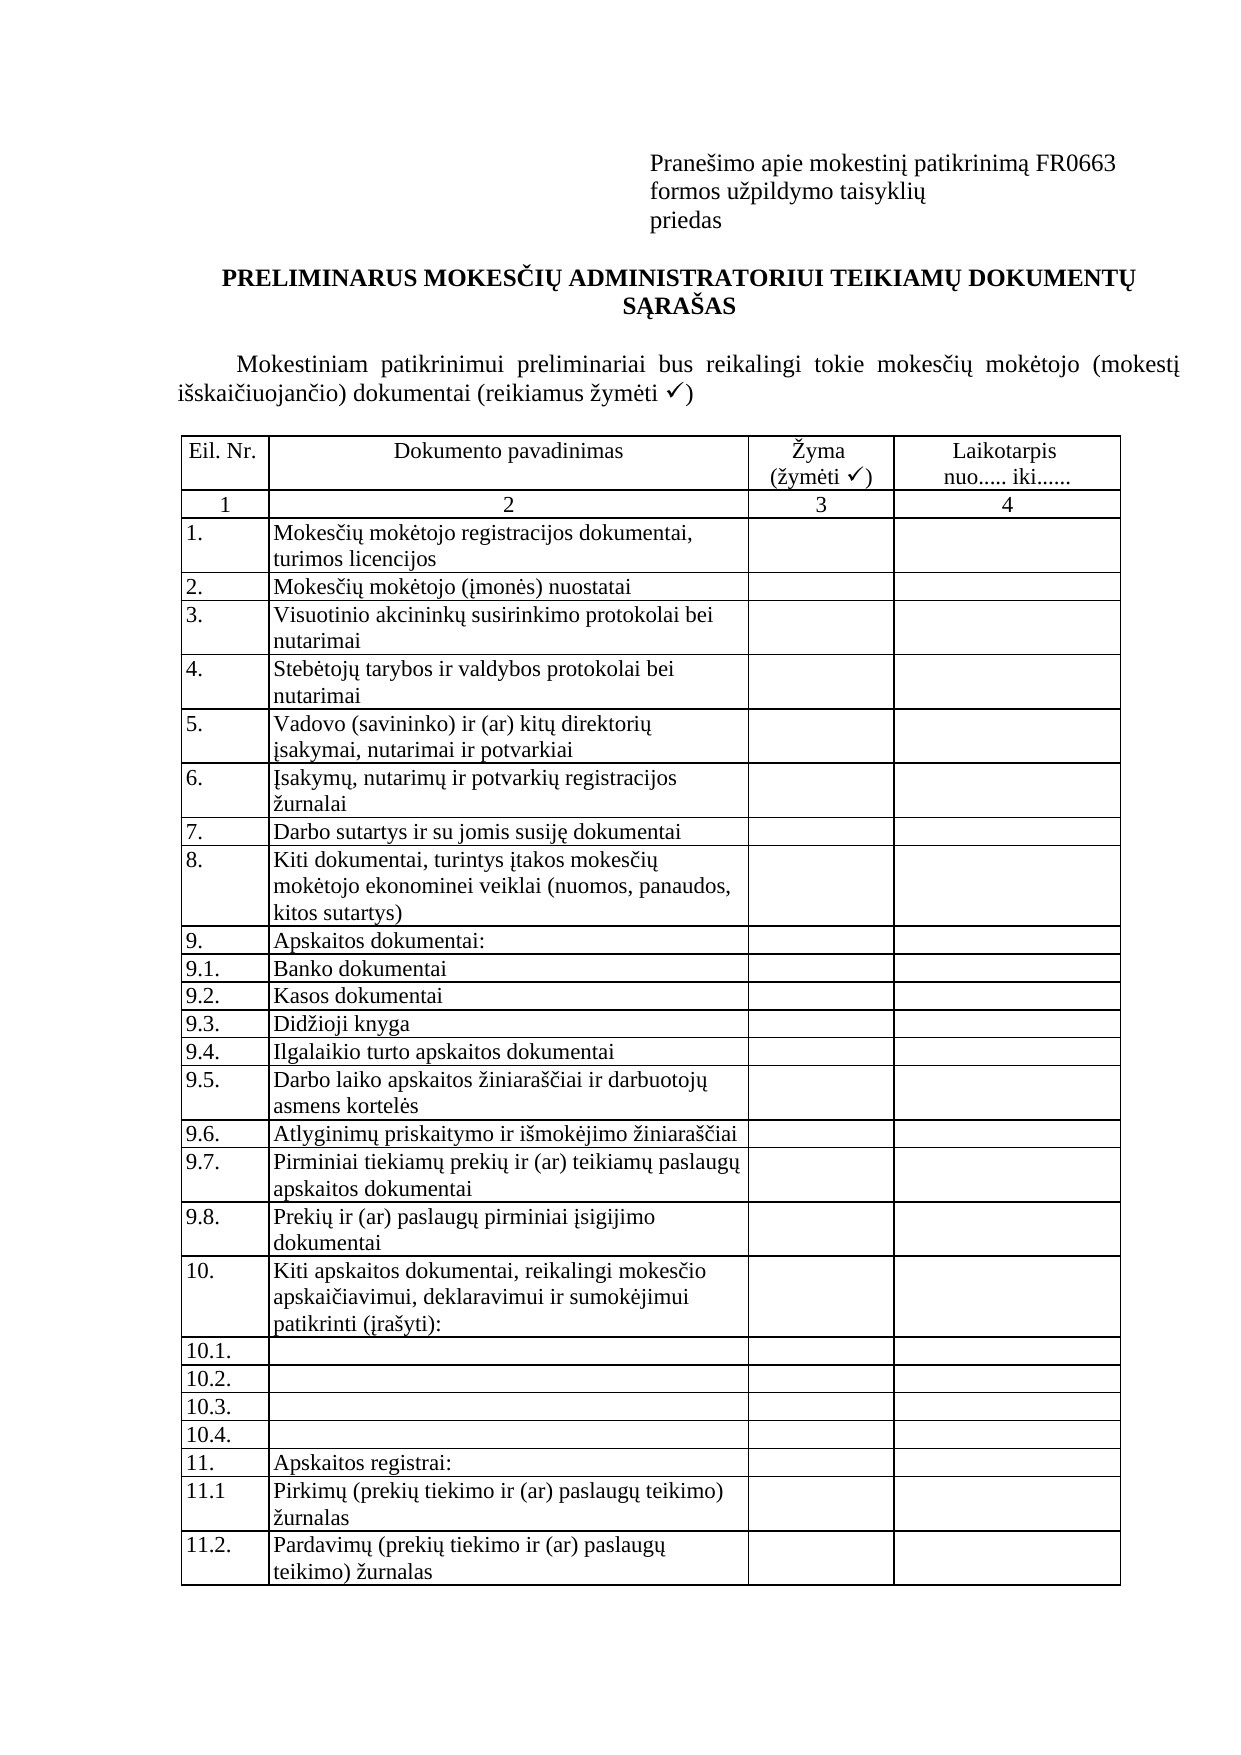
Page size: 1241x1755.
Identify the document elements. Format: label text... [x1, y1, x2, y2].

table_cell [270, 1338, 748, 1364]
table_cell 10.4. [182, 1421, 268, 1448]
table_cell Prekių ir (ar) paslaugų pirminiai įsigijimo dokumentai [270, 1203, 748, 1255]
table_cell [895, 710, 1120, 762]
table_cell [749, 1338, 893, 1364]
table_cell [749, 1148, 893, 1201]
table_cell Visuotinio akcininkų susirinkimo protokolai bei nutarimai [270, 601, 748, 654]
table_cell 4. [182, 655, 268, 708]
table_cell Apskaitos registrai: [270, 1449, 748, 1476]
table_cell [895, 955, 1120, 981]
table_cell [895, 1257, 1120, 1336]
table_cell [749, 601, 893, 654]
table_cell 10.1. [182, 1338, 268, 1364]
table_cell [749, 1477, 893, 1530]
table_cell [895, 1038, 1120, 1065]
table_cell [749, 1011, 893, 1037]
table_cell 9.3. [182, 1011, 268, 1037]
table_cell [749, 846, 893, 925]
table_cell Įsakymų, nutarimų ir potvarkių registracijos žurnalai [270, 764, 748, 817]
table_cell 9.4. [182, 1038, 268, 1065]
text Pranešimo apie mokestinį patikrinimą FR0663 formos užpildymo taisyklių [649, 148, 1181, 205]
table_cell Mokesčių mokėtojo registracijos dokumentai, turimos licencijos [270, 519, 748, 572]
table_cell [749, 818, 893, 844]
table_cell [895, 1449, 1120, 1476]
table_cell 11.2. [182, 1532, 268, 1584]
table_cell [749, 1393, 893, 1420]
table_cell [749, 1257, 893, 1336]
table_cell 2. [182, 573, 268, 599]
text Mokestiniam patikrinimui preliminariai bus reikalingi tokie mokesčių mokėtojo (mokestį išskaičiuojančio) dokumentai (reikiamus žymėti V) [177, 349, 1181, 406]
table_cell [895, 1011, 1120, 1037]
table_cell [895, 846, 1120, 925]
table_cell 10.2. [182, 1366, 268, 1392]
table_cell 5. [182, 710, 268, 762]
table_cell Ilgalaikio turto apskaitos dokumentai [270, 1038, 748, 1065]
table_cell Apskaitos dokumentai: [270, 927, 748, 953]
table_cell Banko dokumentai [270, 955, 748, 981]
table_cell 3. [182, 601, 268, 654]
table_cell [749, 955, 893, 981]
table_cell [895, 519, 1120, 572]
table_header Laikotarpis nuo..... iki...... [895, 437, 1120, 489]
table_cell [895, 573, 1120, 599]
table_cell Stebėtojų tarybos ir valdybos protokolai bei nutarimai [270, 655, 748, 708]
table_header Žyma (žymėti V) [749, 437, 893, 489]
table_cell [895, 1421, 1120, 1448]
table_cell [270, 1421, 748, 1448]
table_cell [749, 1366, 893, 1392]
table_cell [749, 519, 893, 572]
table_cell [895, 1532, 1120, 1584]
table_cell 9.7. [182, 1148, 268, 1201]
table_cell [895, 1121, 1120, 1147]
table_cell [749, 927, 893, 953]
table_cell 9.5. [182, 1066, 268, 1119]
text PRELIMINARUS MOKESČIŲ ADMINISTRATORIUI TEIKIAMŲ DOKUMENTŲ SĄRAŠAS [177, 263, 1181, 320]
table_cell [749, 764, 893, 817]
table_cell Vadovo (savininko) ir (ar) kitų direktorių įsakymai, nutarimai ir potvarkiai [270, 710, 748, 762]
table_cell Pirminiai tiekiamų prekių ir (ar) teikiamų paslaugų apskaitos dokumentai [270, 1148, 748, 1201]
table_cell Kiti apskaitos dokumentai, reikalingi mokesčio apskaičiavimui, deklaravimui ir sumokėjimui patikrinti (įrašyti): [270, 1257, 748, 1336]
table_cell [270, 1393, 748, 1420]
table_cell [270, 1366, 748, 1392]
table_cell 9.2. [182, 983, 268, 1009]
table_cell [895, 1338, 1120, 1364]
table_cell 6. [182, 764, 268, 817]
table_cell 3 [749, 491, 893, 517]
table_cell [749, 983, 893, 1009]
table_cell [895, 983, 1120, 1009]
table_cell 9.8. [182, 1203, 268, 1255]
table_cell 9. [182, 927, 268, 953]
table_cell Atlyginimų priskaitymo ir išmokėjimo žiniaraščiai [270, 1121, 748, 1147]
table_cell [749, 1449, 893, 1476]
table_cell [895, 1148, 1120, 1201]
table_cell [749, 1421, 893, 1448]
table_cell Pirkimų (prekių tiekimo ir (ar) paslaugų teikimo) žurnalas [270, 1477, 748, 1530]
table_cell Kasos dokumentai [270, 983, 748, 1009]
table_cell 2 [270, 491, 748, 517]
table_cell [749, 655, 893, 708]
table_cell Mokesčių mokėtojo (įmonės) nuostatai [270, 573, 748, 599]
table_cell Kiti dokumentai, turintys įtakos mokesčių mokėtojo ekonominei veiklai (nuomos, panaudos, kitos sutartys) [270, 846, 748, 925]
table_cell [749, 1066, 893, 1119]
table_cell [895, 1477, 1120, 1530]
table_cell 11.1 [182, 1477, 268, 1530]
table_cell 11. [182, 1449, 268, 1476]
table_cell [895, 1393, 1120, 1420]
table_cell [895, 1366, 1120, 1392]
table_cell [749, 1121, 893, 1147]
table_cell 9.1. [182, 955, 268, 981]
table_cell [749, 710, 893, 762]
table_cell 10.3. [182, 1393, 268, 1420]
table_cell [895, 1203, 1120, 1255]
table_cell [895, 1066, 1120, 1119]
table_cell [895, 601, 1120, 654]
table_cell 1. [182, 519, 268, 572]
table_cell [749, 573, 893, 599]
table_cell 1 [182, 491, 268, 517]
table_cell [895, 818, 1120, 844]
table_header Dokumento pavadinimas [270, 437, 748, 489]
table_cell 4 [895, 491, 1120, 517]
table_header Eil. Nr. [182, 437, 268, 489]
text priedas [649, 205, 1181, 234]
table_cell 8. [182, 846, 268, 925]
table_cell Darbo sutartys ir su jomis susiję dokumentai [270, 818, 748, 844]
table_cell 7. [182, 818, 268, 844]
table_cell Darbo laiko apskaitos žiniaraščiai ir darbuotojų asmens kortelės [270, 1066, 748, 1119]
table_cell 9.6. [182, 1121, 268, 1147]
table_cell [895, 927, 1120, 953]
table_cell [895, 764, 1120, 817]
table_cell [749, 1038, 893, 1065]
table_cell Pardavimų (prekių tiekimo ir (ar) paslaugų teikimo) žurnalas [270, 1532, 748, 1584]
table_cell Didžioji knyga [270, 1011, 748, 1037]
table_cell [749, 1203, 893, 1255]
table_cell [749, 1532, 893, 1584]
table_cell [895, 655, 1120, 708]
table_cell 10. [182, 1257, 268, 1336]
